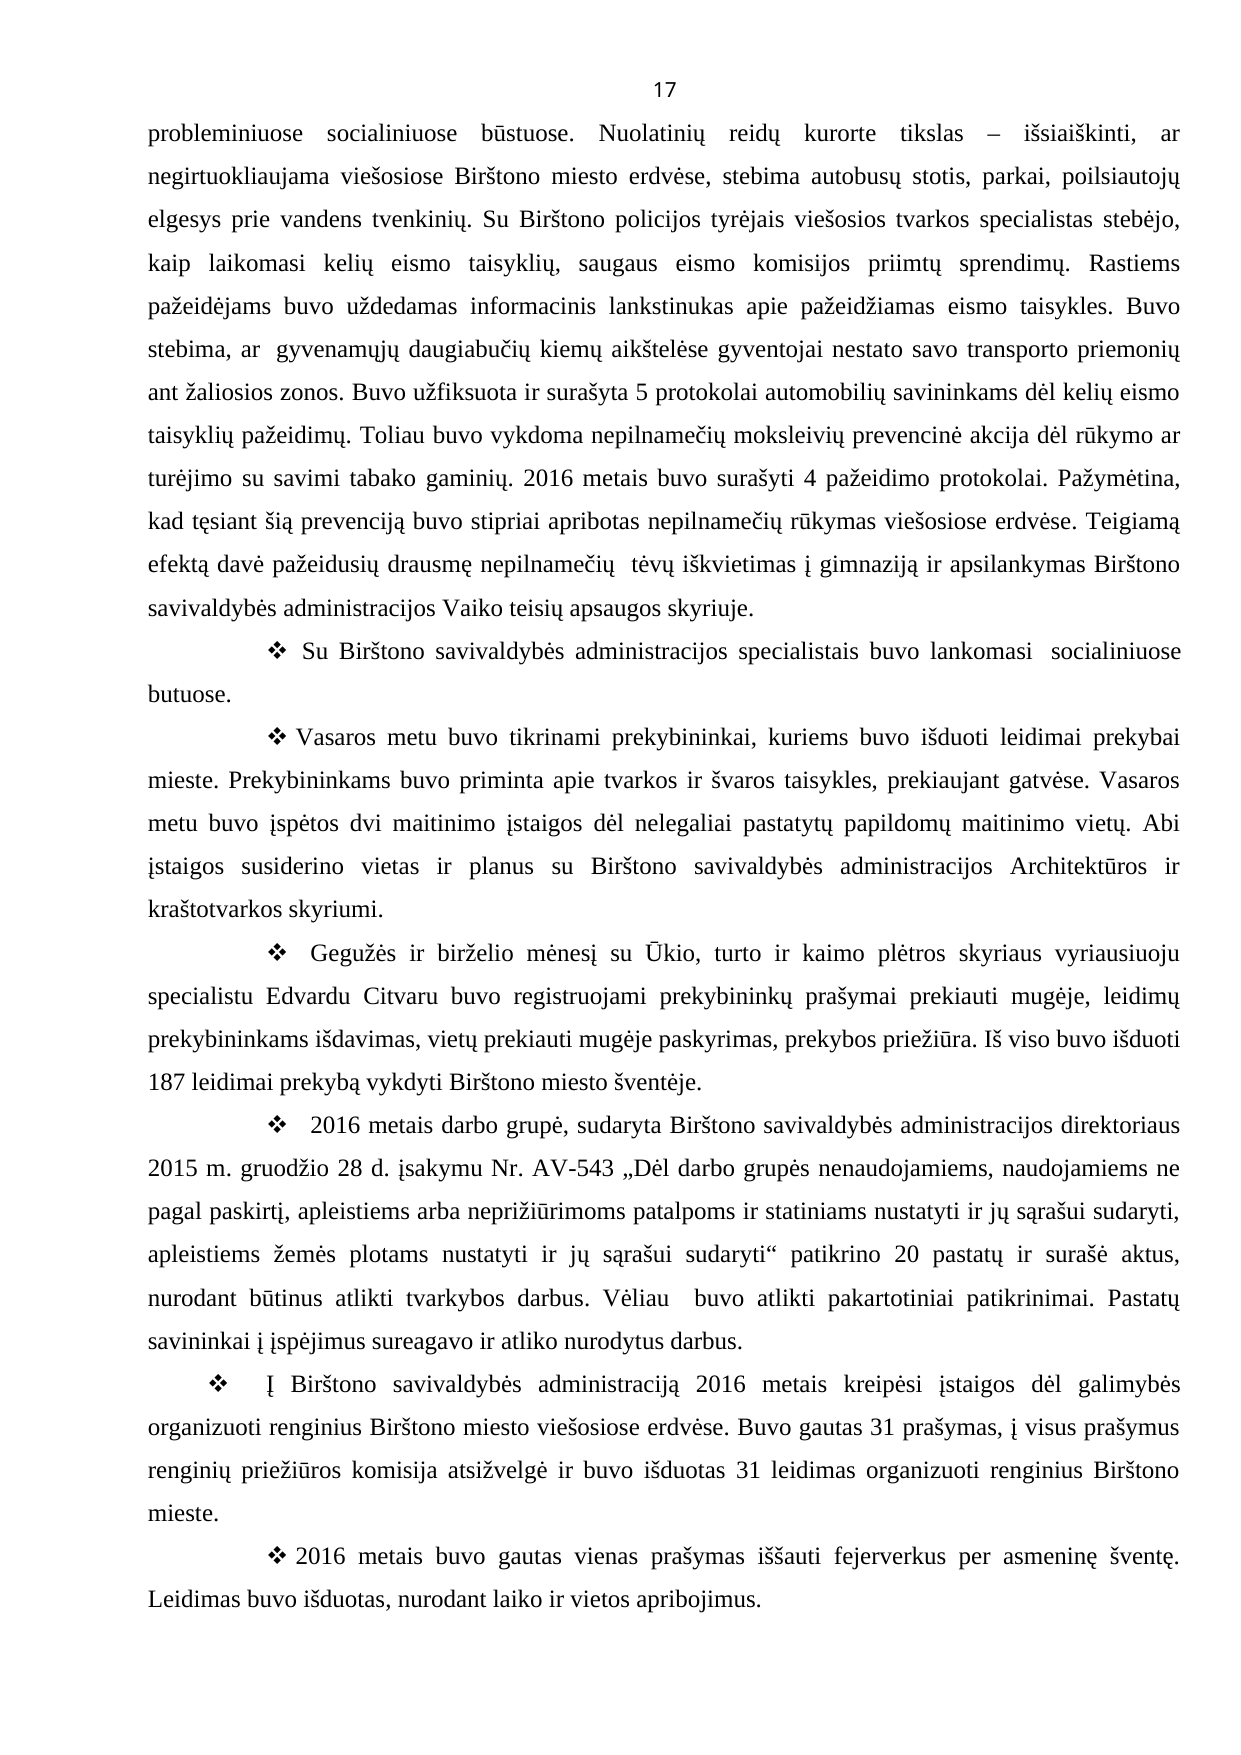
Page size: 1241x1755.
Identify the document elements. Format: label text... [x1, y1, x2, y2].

text  Su Birštono savivaldybės administracijos specialistais buvo lankomasi socialiniuose butuose. [148, 636, 1181, 708]
text  Į Birštono savivaldybės administraciją 2016 metais kreipėsi įstaigos dėl galimybės organizuoti renginius Birštono miesto viešosiose erdvėse. Buvo gautas 31 prašymas, į visus prašymus renginių priežiūros komisija atsižvelgė ir buvo išduotas 31 leidimas organizuoti renginius Birštono mieste. [148, 1369, 1181, 1527]
text  Vasaros metu buvo tikrinami prekybininkai, kuriems buvo išduoti leidimai prekybai mieste. Prekybininkams buvo priminta apie tvarkos ir švaros taisykles, prekiaujant gatvėse. Vasaros metu buvo įspėtos dvi maitinimo įstaigos dėl nelegaliai pastatytų papildomų maitinimo vietų. Abi įstaigos susiderino vietas ir planus su Birštono savivaldybės administracijos Architektūros ir kraštotvarkos skyriumi. [148, 722, 1181, 923]
text  2016 metais darbo grupė, sudaryta Birštono savivaldybės administracijos direktoriaus 2015 m. gruodžio 28 d. įsakymu Nr. AV-543 „Dėl darbo grupės nenaudojamiems, naudojamiems ne pagal paskirtį, apleistiems arba neprižiūrimoms patalpoms ir statiniams nustatyti ir jų sąrašui sudaryti, apleistiems žemės plotams nustatyti ir jų sąrašui sudaryti“ patikrino 20 pastatų ir surašė aktus, nurodant būtinus atlikti tvarkybos darbus. Vėliau buvo atlikti pakartotiniai patikrinimai. Pastatų savininkai į įspėjimus sureagavo ir atliko nurodytus darbus. [148, 1110, 1181, 1354]
text  Gegužės ir birželio mėnesį su Ūkio, turto ir kaimo plėtros skyriaus vyriausiuoju specialistu Edvardu Citvaru buvo registruojami prekybininkų prašymai prekiauti mugėje, leidimų prekybininkams išdavimas, vietų prekiauti mugėje paskyrimas, prekybos priežiūra. Iš viso buvo išduoti 187 leidimai prekybą vykdyti Birštono miesto šventėje. [148, 938, 1181, 1096]
text probleminiuose socialiniuose būstuose. Nuolatinių reidų kurorte tikslas – išsiaiškinti, ar negirtuokliaujama viešosiose Birštono miesto erdvėse, stebima autobusų stotis, parkai, poilsiautojų elgesys prie vandens tvenkinių. Su Birštono policijos tyrėjais viešosios tvarkos specialistas stebėjo, kaip laikomasi kelių eismo taisyklių, saugaus eismo komisijos priimtų sprendimų. Rastiems pažeidėjams buvo uždedamas informacinis lankstinukas apie pažeidžiamas eismo taisykles. Buvo stebima, ar gyvenamųjų daugiabučių kiemų aikštelėse gyventojai nestato savo transporto priemonių ant žaliosios zonos. Buvo užfiksuota ir surašyta 5 protokolai automobilių savininkams dėl kelių eismo taisyklių pažeidimų. Toliau buvo vykdoma nepilnamečių moksleivių prevencinė akcija dėl rūkymo ar turėjimo su savimi tabako gaminių. 2016 metais buvo surašyti 4 pažeidimo protokolai. Pažymėtina, kad tęsiant šią prevenciją buvo stipriai apribotas nepilnamečių rūkymas viešosiose erdvėse. Teigiamą efektą davė pažeidusių drausmę nepilnamečių tėvų iškvietimas į gimnaziją ir apsilankymas Birštono savivaldybės administracijos Vaiko teisių apsaugos skyriuje. [148, 118, 1181, 621]
text  2016 metais buvo gautas vienas prašymas iššauti fejerverkus per asmeninę šventę. Leidimas buvo išduotas, nurodant laiko ir vietos apribojimus. [148, 1541, 1181, 1613]
